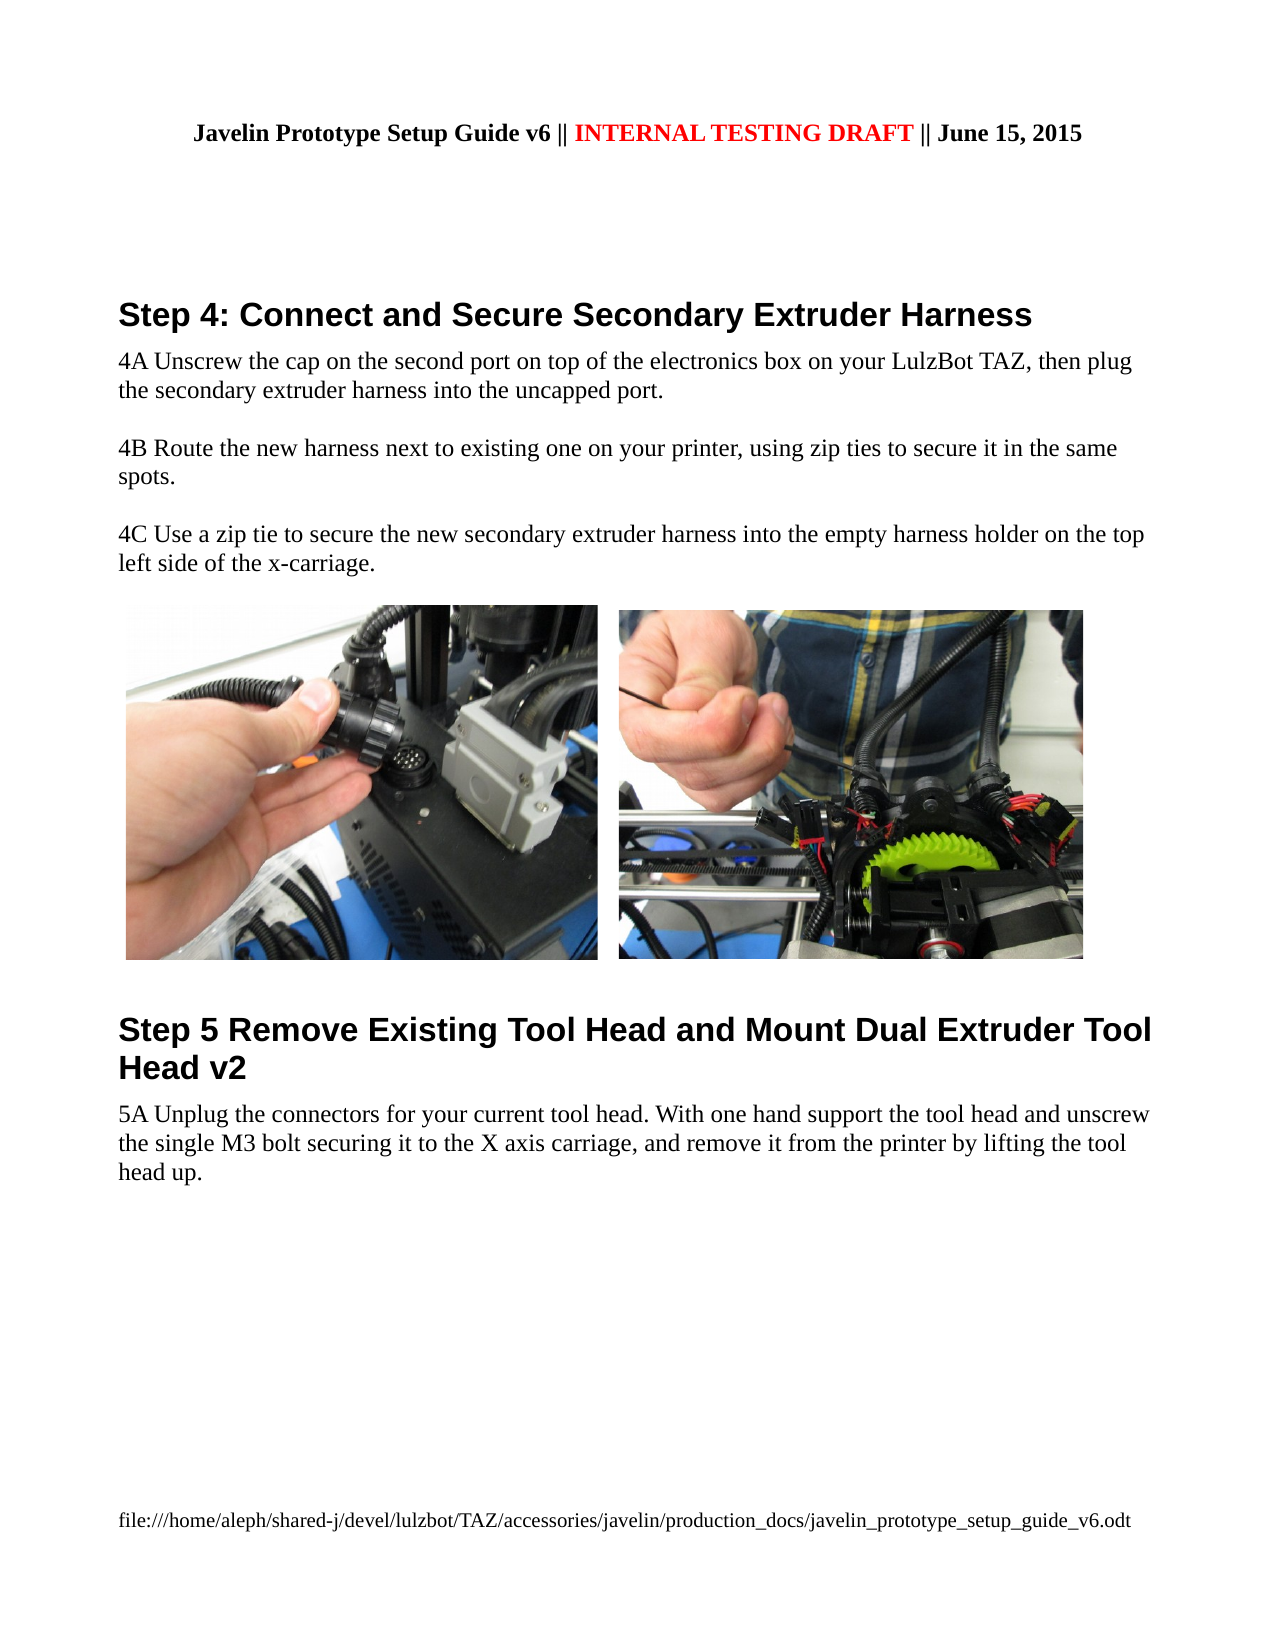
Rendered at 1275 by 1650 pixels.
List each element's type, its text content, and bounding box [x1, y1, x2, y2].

subtitle Step 5 Remove Existing Tool Head and Mount Dual Extruder Tool Head v2 [118, 1009, 1157, 1087]
text 4B Route the new harness next to existing one on your printer, using zip ties to secure it in the same spots. [118, 433, 1157, 490]
text 5A Unplug the connectors for your current tool head. With one hand support the tool head and unscrew the single M3 bolt securing it to the X axis carriage, and remove it from the printer by lifting the tool head up. [118, 1099, 1157, 1185]
picture [618, 610, 1084, 959]
picture [125, 605, 598, 960]
text 4C Use a zip tie to secure the new secondary extruder harness into the empty harness holder on the top left side of the x-carriage. [118, 519, 1157, 576]
subtitle Step 4: Connect and Secure Secondary Extruder Harness [118, 295, 1157, 334]
text 4A Unscrew the cap on the second port on top of the electronics box on your LulzBot TAZ, then plug the secondary extruder harness into the uncapped port. [118, 346, 1157, 404]
